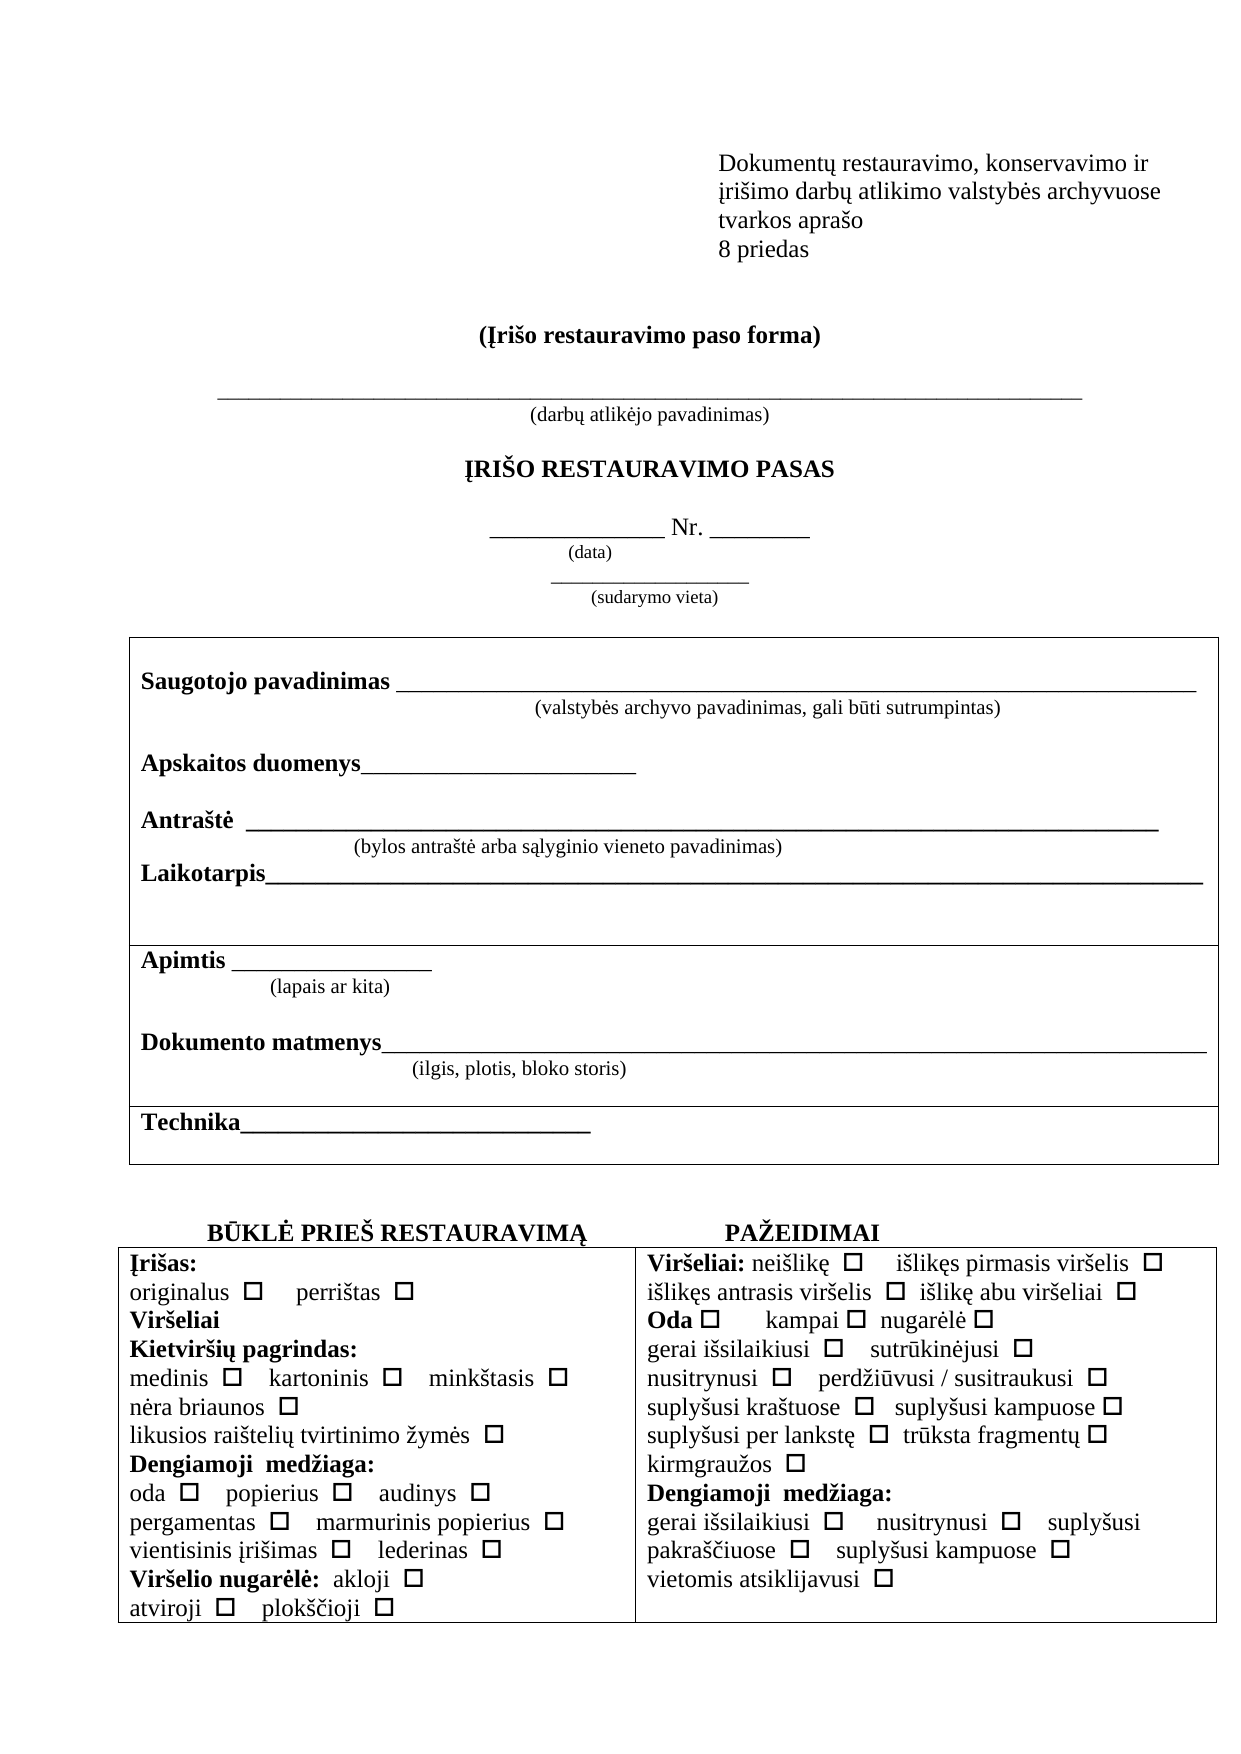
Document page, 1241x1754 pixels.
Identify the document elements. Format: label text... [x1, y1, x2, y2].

text Dokumentų restauravimo, konservavimo ir įrišimo darbų atlikimo valstybės archyvuose tvarkos aprašo [718, 148, 1181, 234]
table_cell Apimtis ________________ (lapais ar kita) Dokumento matmenys__________________________________________________________________ (ilgis, plotis, bloko storis) [130, 946, 1218, 1106]
text (Įrišo restauravimo paso forma) [118, 320, 1181, 349]
text ĮRIŠO RESTAURAVIMO PASAS [118, 454, 1181, 483]
table_cell Viršeliai: neišlikę  išlikęs pirmasis viršelis  išlikęs antrasis viršelis išlikę abu viršeliai  Oda  kampai nugarėlė  gerai išsilaikiusi  sutrūkinėjusi  nusitrynusi  perdžiūvusi / susitraukusi  suplyšusi kraštuose  suplyšusi kampuose  suplyšusi per lankstę trūksta fragmentų  kirmgraužos  Dengiamoji medžiaga: gerai išsilaikiusi  nusitrynusi  suplyšusi pakraščiuose  suplyšusi kampuose  vietomis atsiklijavusi  [636, 1248, 1216, 1622]
table_header Saugotojo pavadinimas ________________________________________________________________ (valstybės archyvo pavadinimas, gali būti sutrumpintas) Apskaitos duomenys______________________ Antraštė _________________________________________________________________________ (bylos antraštė arba sąlyginio vieneto pavadinimas) Laikotarpis___________________________________________________________________________ [130, 638, 1218, 944]
text 8 priedas [718, 234, 1181, 263]
text (sudarymo vieta) [118, 586, 1181, 608]
text ______________ Nr. ________ [118, 512, 1181, 541]
table_cell Technika____________________________ [130, 1107, 1218, 1164]
text (data) [118, 541, 1181, 562]
table_cell Įrišas: originalus  perrištas  Viršeliai Kietviršių pagrindas: medinis  kartoninis  minkštasis  nėra briaunos  likusios raištelių tvirtinimo žymės  Dengiamoji medžiaga: oda  popierius  audinys  pergamentas  marmurinis popierius  vientisinis įrišimas  lederinas  Viršelio nugarėlė: akloji  atviroji  plokščioji  [119, 1248, 635, 1622]
text ___________________ [118, 562, 1181, 586]
text ___________________________________________________________________________________ (darbų atlikėjo pavadinimas) [118, 378, 1181, 426]
table_header BŪKLĖ PRIEŠ RESTAURAVIMĄ PAŽEIDIMAI [118, 1218, 1217, 1247]
